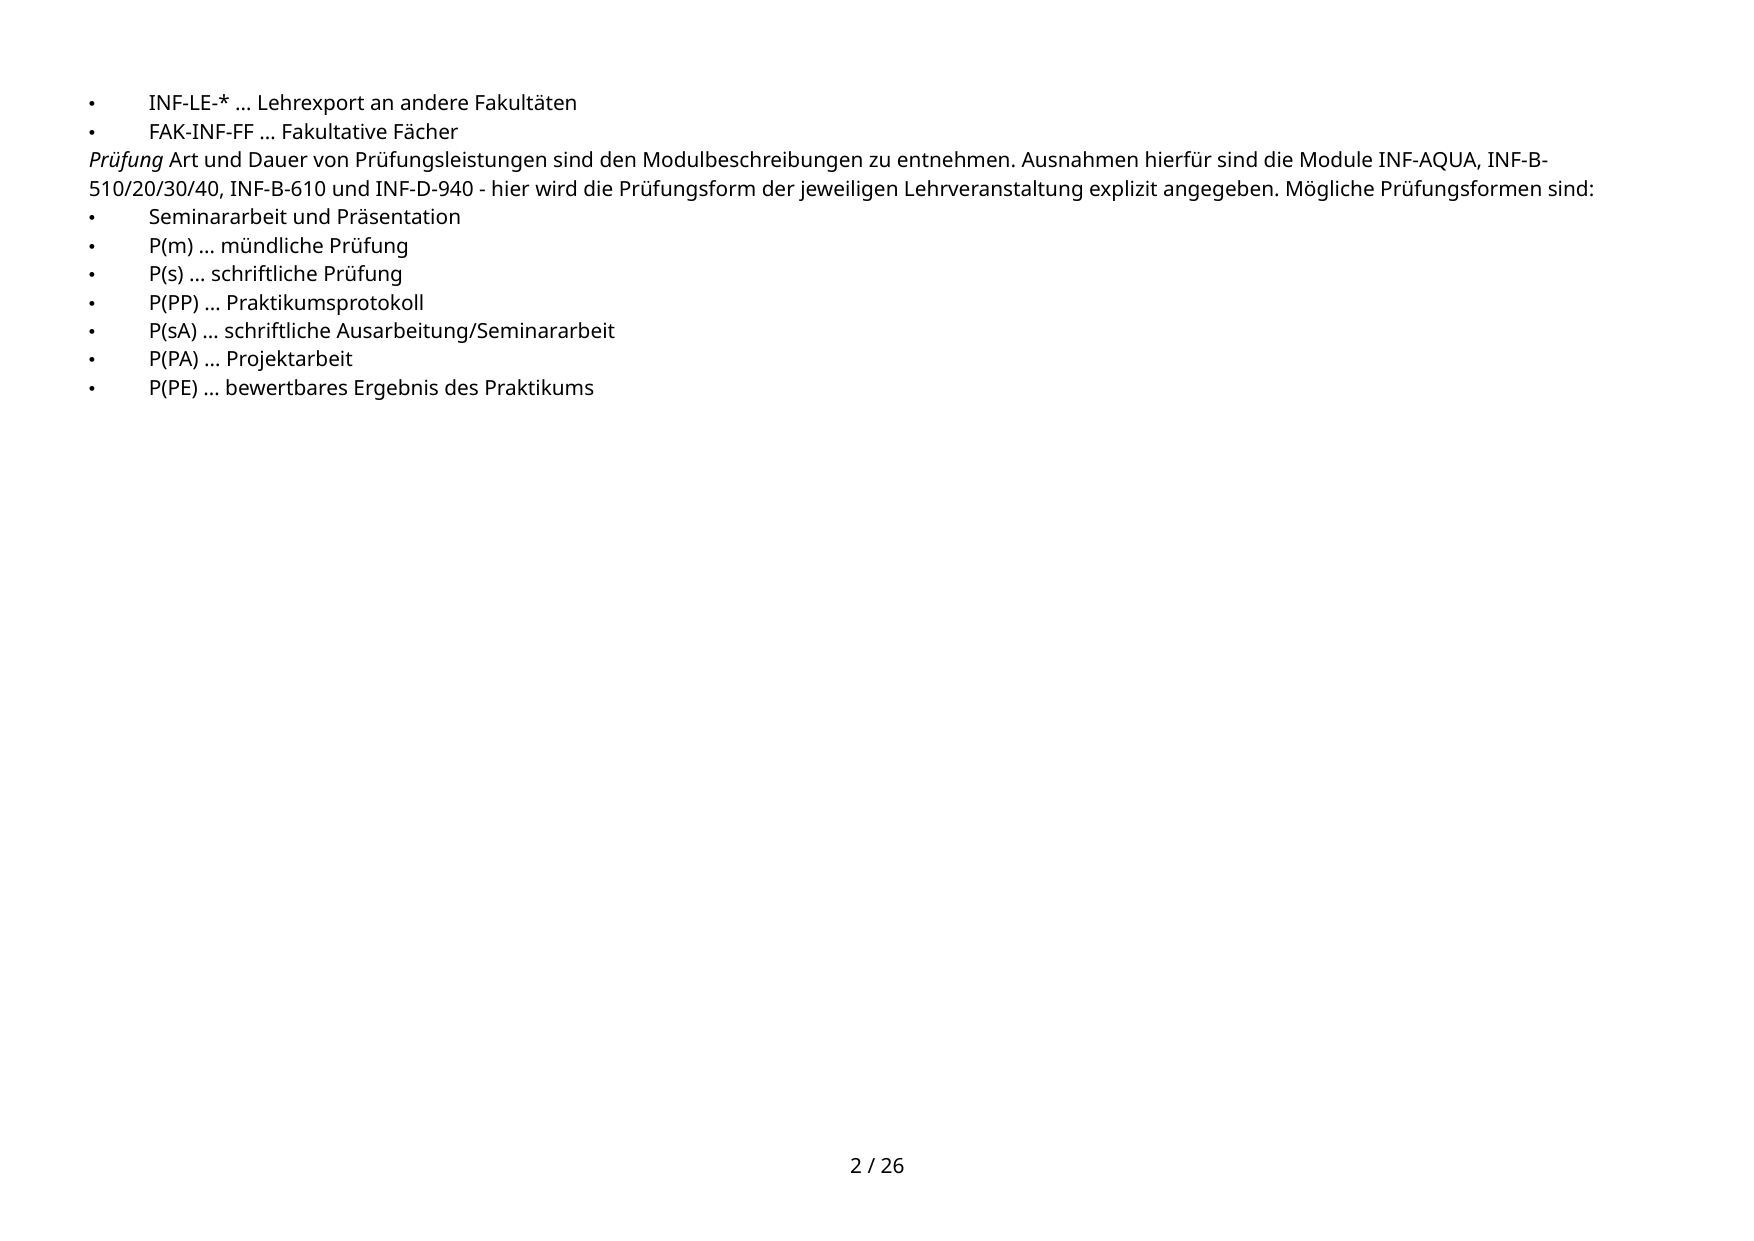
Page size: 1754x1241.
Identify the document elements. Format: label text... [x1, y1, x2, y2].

list P(sA) … schriftliche Ausarbeitung/Seminararbeit [88, 316, 1665, 344]
list P(PA) … Projektarbeit [88, 344, 1665, 373]
list P(m) … mündliche Prüfung [88, 231, 1665, 259]
list INF-LE-* … Lehrexport an andere Fakultäten [88, 88, 1665, 117]
list P(PP) … Praktikumsprotokoll [88, 288, 1665, 316]
list P(PE) … bewertbares Ergebnis des Praktikums [88, 373, 1665, 401]
list P(s) … schriftliche Prüfung [88, 259, 1665, 288]
list FAK-INF-FF … Fakultative Fächer [88, 117, 1665, 145]
list Seminararbeit und Präsentation [88, 202, 1665, 231]
text Prüfung Art und Dauer von Prüfungsleistungen sind den Modulbeschreibungen zu entnehmen. Ausnahmen hierfür sind die Module INF-AQUA, INF-B-510/20/30/40, INF-B-610 und INF-D-940 - hier wird die Prüfungsform der jeweiligen Lehrveranstaltung explizit angegeben. Mögliche Prüfungsformen sind: [88, 145, 1665, 202]
